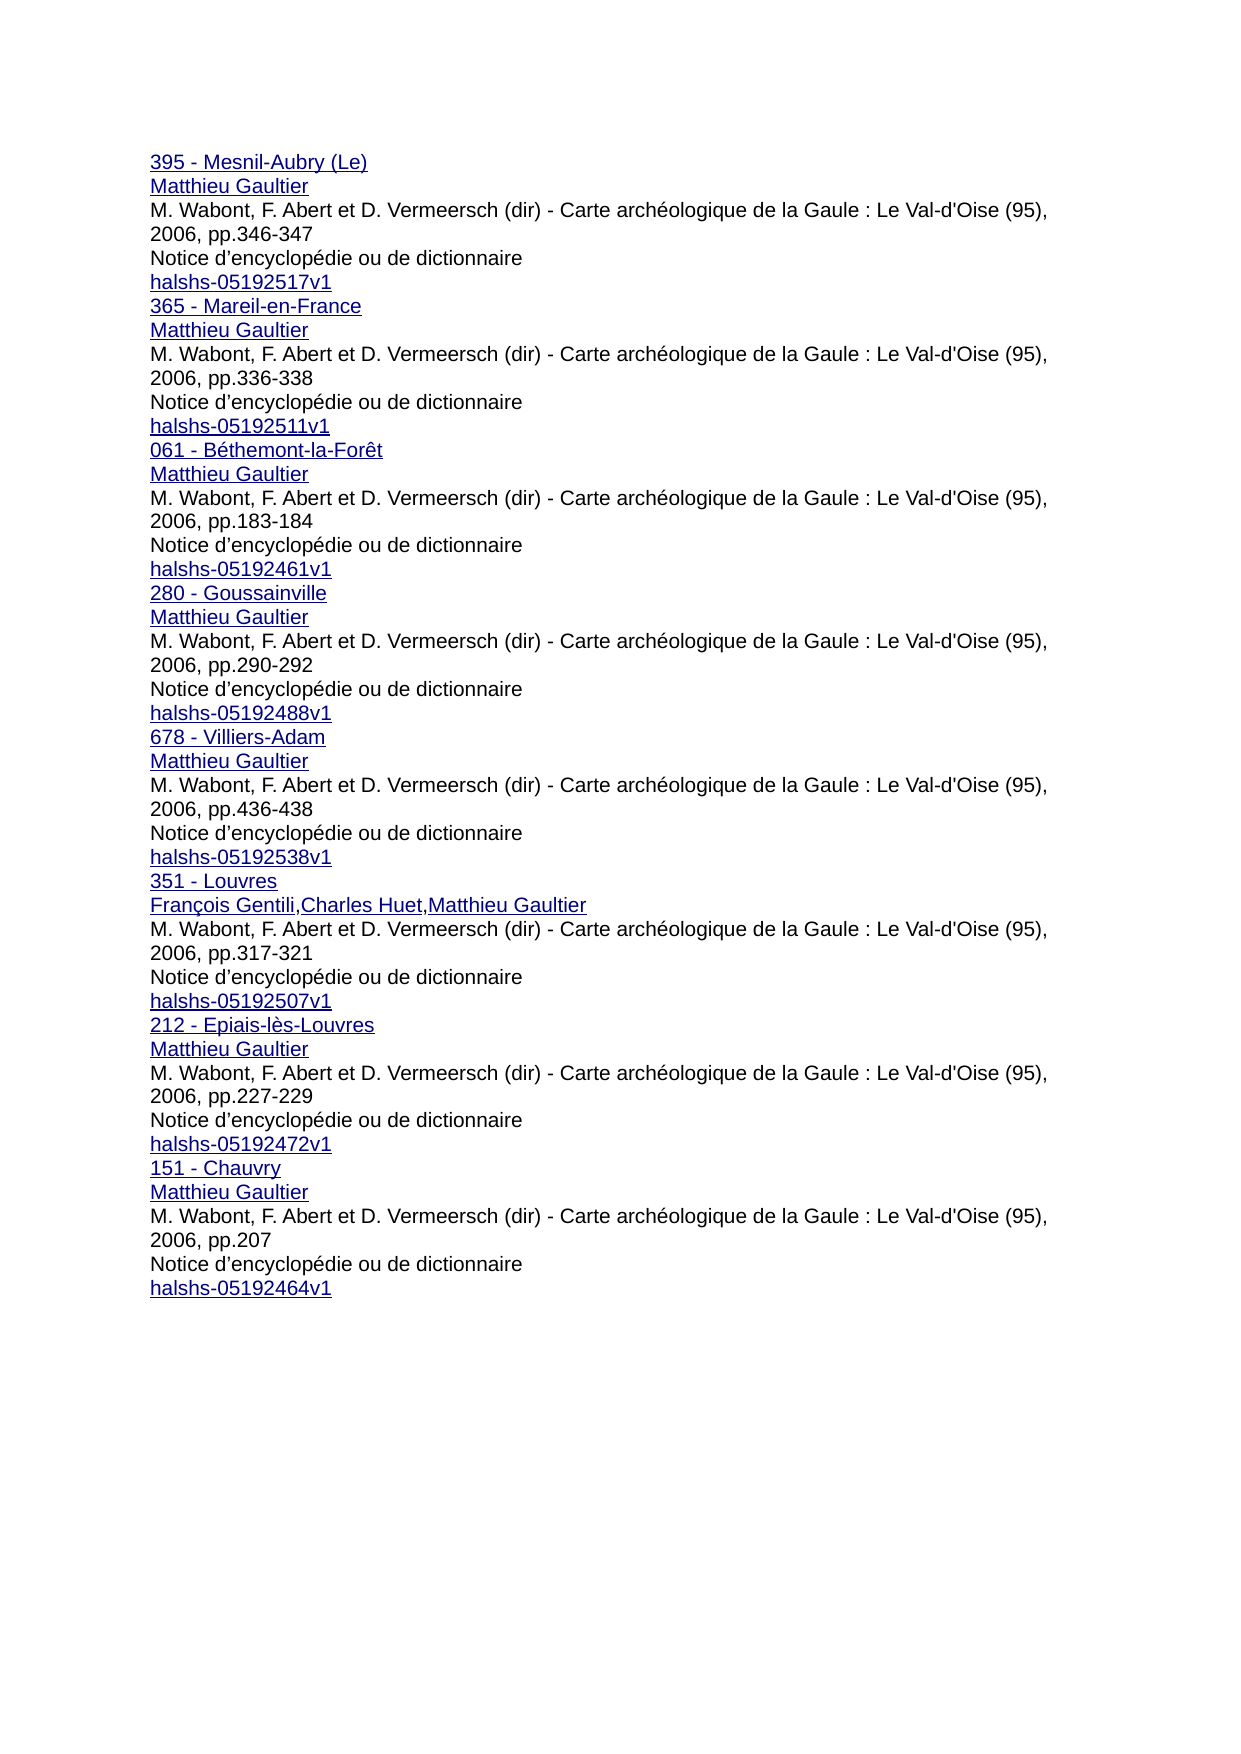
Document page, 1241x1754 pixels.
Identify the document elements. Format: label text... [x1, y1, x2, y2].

table_cell 351 - Louvres François Gentili,Charles Huet,Matthieu Gaultier M. Wabont, F. Abert et D. Vermeersch (dir) - Carte archéologique de la Gaule : Le Val-d'Oise (95), 2006, pp.317-321 Notice d’encyclopédie ou de dictionnaire halshs-05192507v1 [150, 869, 1090, 1012]
table_cell 061 - Béthemont-la-Forêt Matthieu Gaultier M. Wabont, F. Abert et D. Vermeersch (dir) - Carte archéologique de la Gaule : Le Val-d'Oise (95), 2006, pp.183-184 Notice d’encyclopédie ou de dictionnaire halshs-05192461v1 [150, 438, 1090, 581]
table_cell 365 - Mareil-en-France Matthieu Gaultier M. Wabont, F. Abert et D. Vermeersch (dir) - Carte archéologique de la Gaule : Le Val-d'Oise (95), 2006, pp.336-338 Notice d’encyclopédie ou de dictionnaire halshs-05192511v1 [150, 294, 1090, 437]
table_header 395 - Mesnil-Aubry (Le) Matthieu Gaultier M. Wabont, F. Abert et D. Vermeersch (dir) - Carte archéologique de la Gaule : Le Val-d'Oise (95), 2006, pp.346-347 Notice d’encyclopédie ou de dictionnaire halshs-05192517v1 [150, 150, 1090, 294]
table_cell 151 - Chauvry Matthieu Gaultier M. Wabont, F. Abert et D. Vermeersch (dir) - Carte archéologique de la Gaule : Le Val-d'Oise (95), 2006, pp.207 Notice d’encyclopédie ou de dictionnaire halshs-05192464v1 [150, 1156, 1090, 1300]
table_cell 280 - Goussainville Matthieu Gaultier M. Wabont, F. Abert et D. Vermeersch (dir) - Carte archéologique de la Gaule : Le Val-d'Oise (95), 2006, pp.290-292 Notice d’encyclopédie ou de dictionnaire halshs-05192488v1 [150, 581, 1090, 725]
table_cell 212 - Epiais-lès-Louvres Matthieu Gaultier M. Wabont, F. Abert et D. Vermeersch (dir) - Carte archéologique de la Gaule : Le Val-d'Oise (95), 2006, pp.227-229 Notice d’encyclopédie ou de dictionnaire halshs-05192472v1 [150, 1013, 1090, 1156]
table_cell 678 - Villiers-Adam Matthieu Gaultier M. Wabont, F. Abert et D. Vermeersch (dir) - Carte archéologique de la Gaule : Le Val-d'Oise (95), 2006, pp.436-438 Notice d’encyclopédie ou de dictionnaire halshs-05192538v1 [150, 725, 1090, 869]
